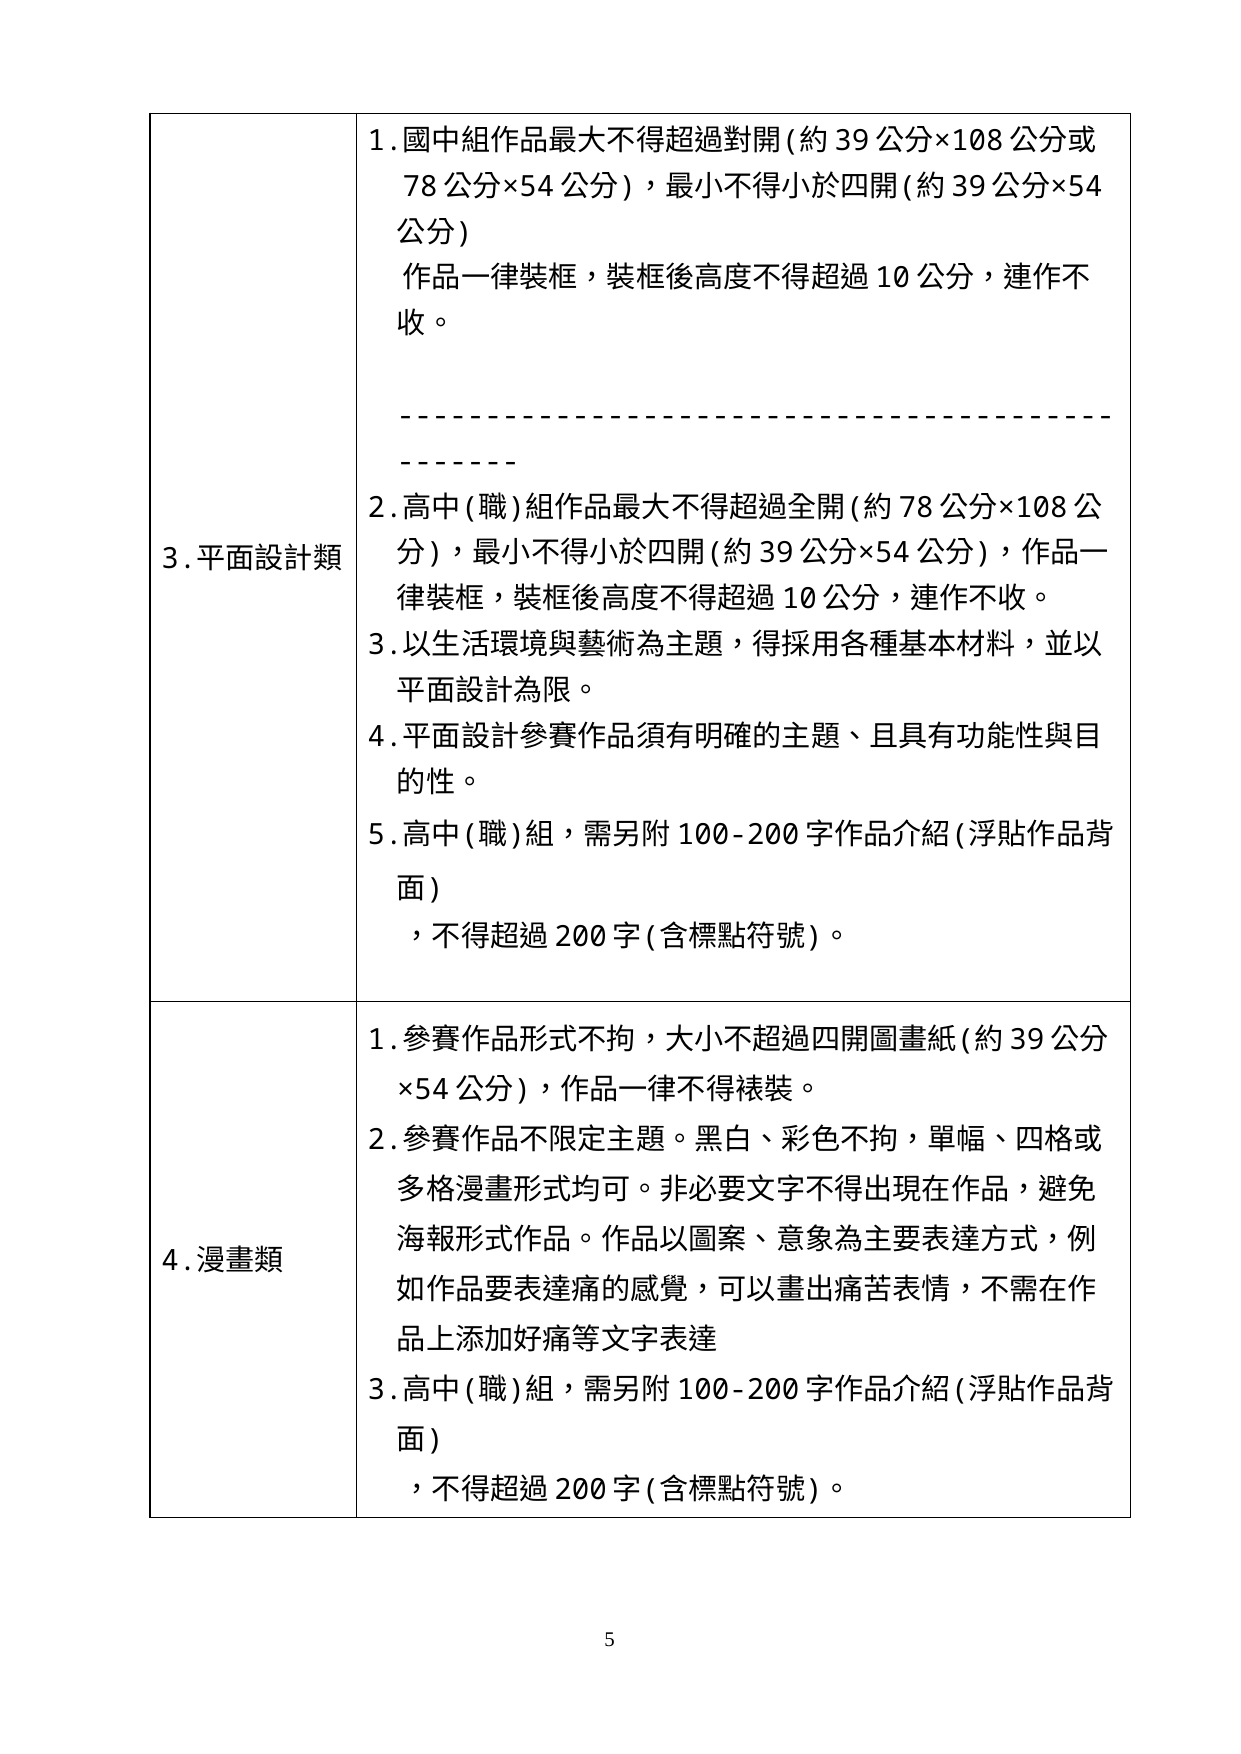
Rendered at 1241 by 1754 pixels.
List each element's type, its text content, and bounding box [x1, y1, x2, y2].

table_cell 3.平面設計類 [151, 114, 356, 1001]
table_cell 4.漫畫類 [151, 1002, 356, 1517]
table_cell 1.參賽作品形式不拘，大小不超過四開圖畫紙(約39公分×54公分)，作品一律不得裱裝。 2.參賽作品不限定主題。黑白、彩色不拘，單幅、四格或多格漫畫形式均可。非必要文字不得出現在作品，避免海報形式作品。作品以圖案、意象為主要表達方式，例如作品要表達痛的感覺，可以畫出痛苦表情，不需在作品上添加好痛等文字表達 3.高中(職)組，需另附100-200字作品介紹(浮貼作品背面) ，不得超過200字(含標點符號)。 [357, 1002, 1130, 1517]
table_cell 1.國中組作品最大不得超過對開(約39公分×108公分或 78公分×54公分)，最小不得小於四開(約39公分×54公分) 作品一律裝框，裝框後高度不得超過10公分，連作不收。 ------------------------------------------------ 2.高中(職)組作品最大不得超過全開(約78公分×108公分)，最小不得小於四開(約39公分×54公分)，作品一律裝框，裝框後高度不得超過10公分，連作不收。 3.以生活環境與藝術為主題，得採用各種基本材料，並以平面設計為限。 4.平面設計參賽作品須有明確的主題、且具有功能性與目的性。 5.高中(職)組，需另附100-200字作品介紹(浮貼作品背面) ，不得超過200字(含標點符號)。 [357, 114, 1130, 1001]
